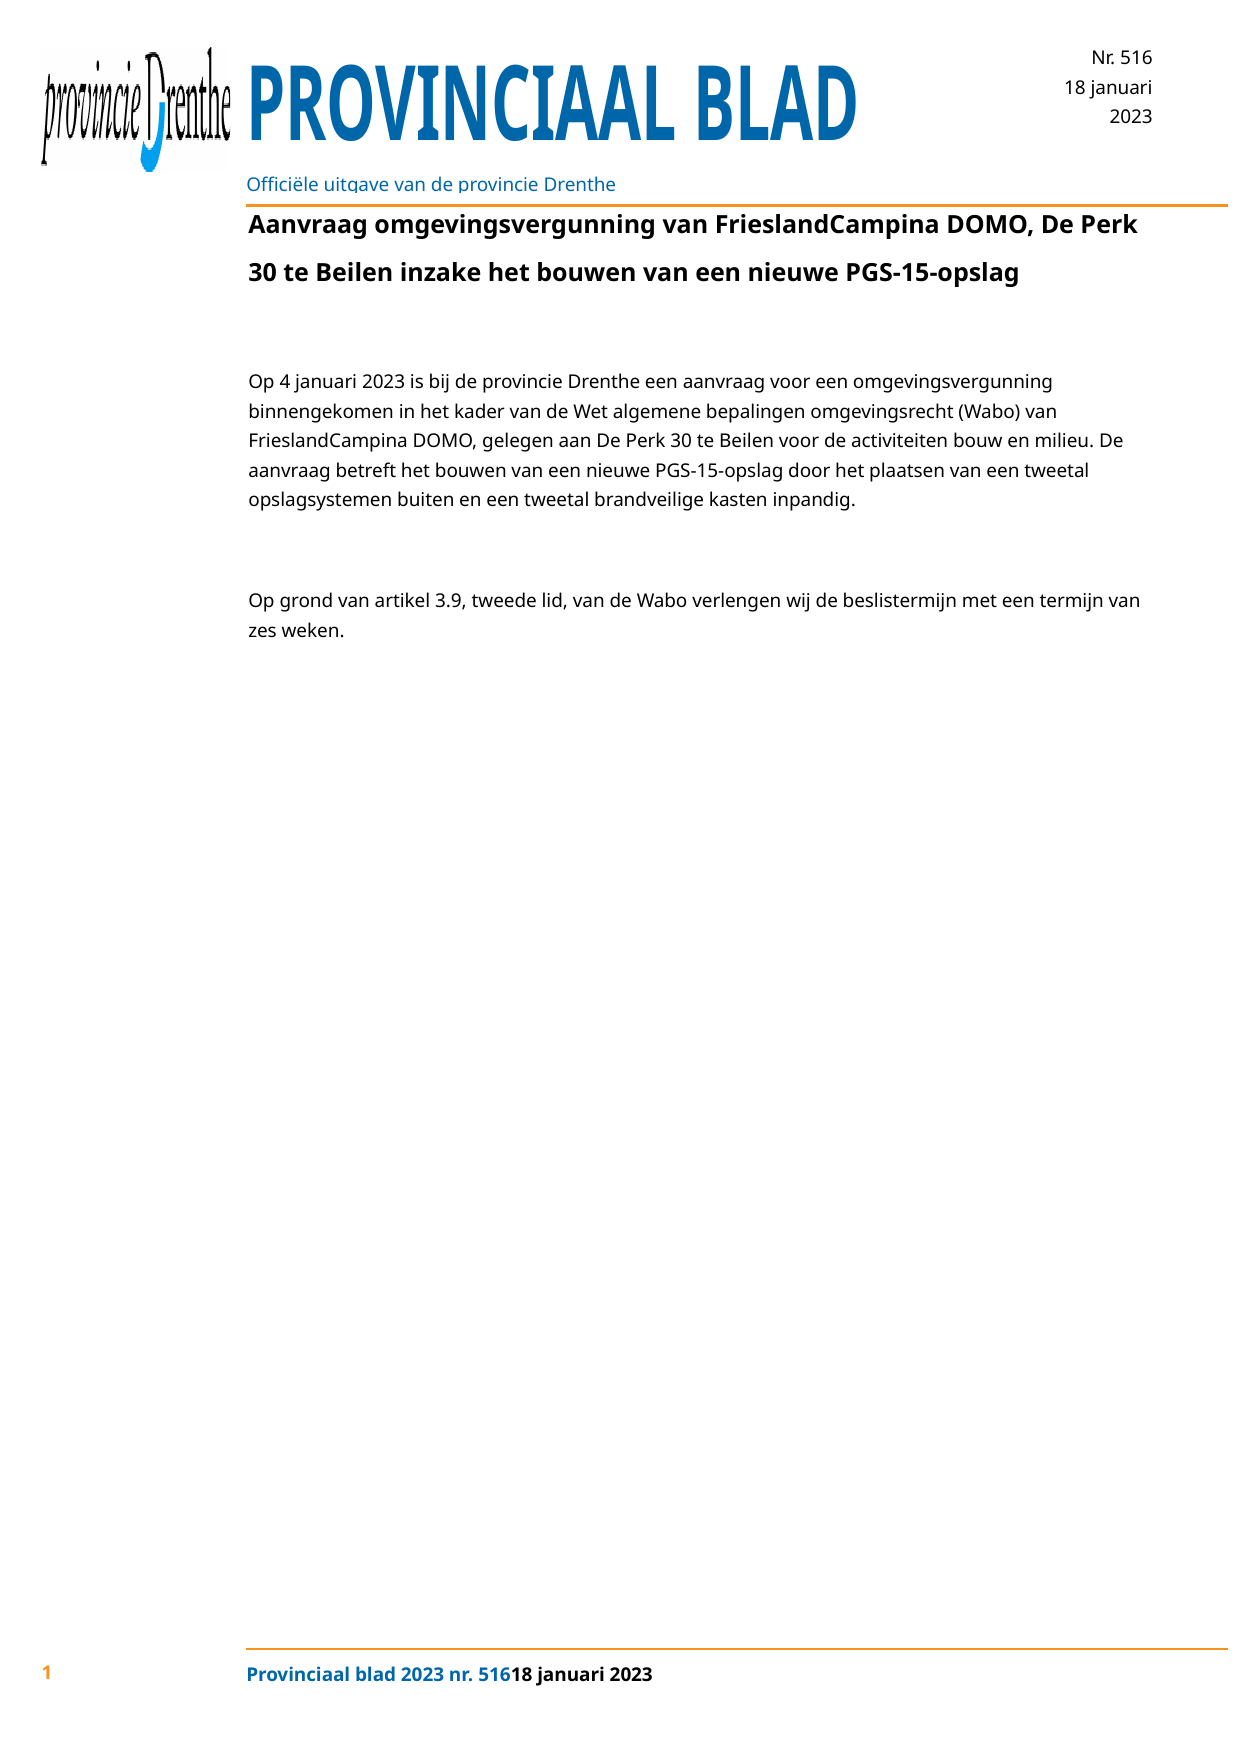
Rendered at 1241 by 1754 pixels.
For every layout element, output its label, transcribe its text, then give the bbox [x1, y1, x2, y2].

text Op grond van artikel 3.9, tweede lid, van de Wabo verlengen wij de beslistermijn met een termijn van zes weken. [248, 587, 1152, 643]
text Aanvraag omgevingsvergunning van FrieslandCampina DOMO, De Perk 30 te Beilen inzake het bouwen van een nieuwe PGS-15-opslag [248, 207, 1152, 288]
picture [41, 47, 231, 172]
text Op 4 januari 2023 is bij de provincie Drenthe een aanvraag voor een omgevingsvergunning binnengekomen in het kader van de Wet algemene bepalingen omgevingsrecht (Wabo) van FrieslandCampina DOMO, gelegen aan De Perk 30 te Beilen voor de activiteiten bouw en milieu. De aanvraag betreft het bouwen van een nieuwe PGS-15-opslag door het plaatsen van een tweetal opslagsystemen buiten en een tweetal brandveilige kasten inpandig. [248, 368, 1152, 512]
